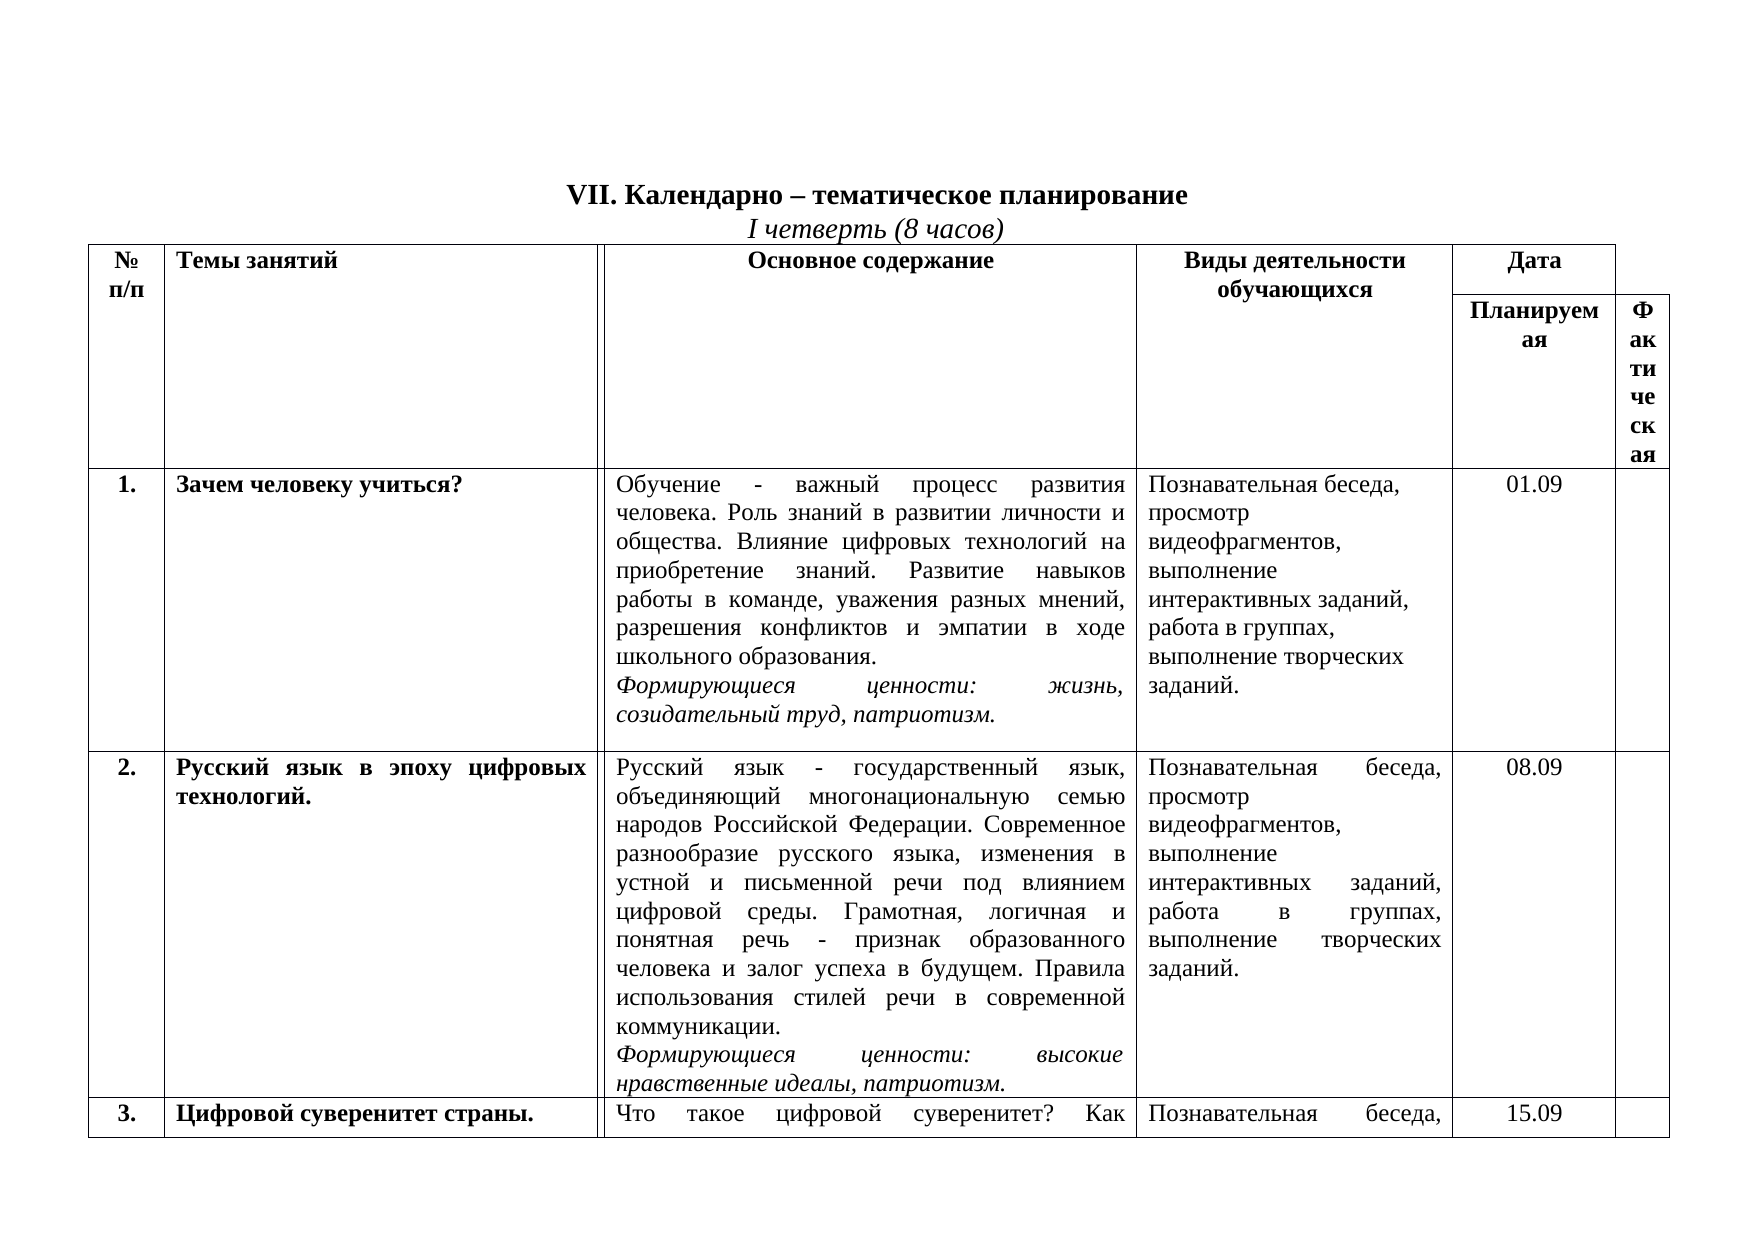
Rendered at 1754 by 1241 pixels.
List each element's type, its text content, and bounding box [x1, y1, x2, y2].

table_cell Зачем человеку учиться? [165, 469, 597, 751]
text I четверть (8 часов) [118, 211, 1636, 244]
table_header № п/п [89, 245, 164, 468]
table_cell 1ч [598, 469, 604, 751]
table_cell 01.09 [1453, 469, 1615, 751]
table_cell 15.09 [1453, 1098, 1615, 1137]
table_cell Фактическая [1616, 295, 1669, 468]
table_cell Цифровой суверенитет страны. [165, 1098, 597, 1137]
table_header Дата [1453, 245, 1615, 294]
table_cell 1ч [598, 1098, 604, 1137]
table_cell 2. [89, 752, 164, 1097]
table_cell Обучение - важный процесс развития человека. Роль знаний в развитии личности и общества. Влияние цифровых технологий на приобретение знаний. Развитие навыков работы в команде, уважения разных мнений, разрешения конфликтов и эмпатии в ходе школьного образования. Формирующиеся ценности: жизнь, созидательный труд, патриотизм. [605, 469, 1136, 751]
table_cell [1616, 469, 1669, 751]
table_cell Планируемая [1453, 295, 1615, 468]
table_header К-во часов [598, 245, 604, 468]
table_cell Познавательная беседа, [1137, 1098, 1452, 1137]
table_cell 08.09 [1453, 752, 1615, 1097]
table_cell Русский язык - государственный язык, объединяющий многонациональную семью народов Российской Федерации. Современное разнообразие русского языка, изменения в устной и письменной речи под влиянием цифровой среды. Грамотная, логичная и понятная речь - признак образованного человека и залог успеха в будущем. Правила использования стилей речи в современной коммуникации. Формирующиеся ценности: высокие нравственные идеалы, патриотизм. [605, 752, 1136, 1097]
table_cell Познавательная беседа, просмотр видеофрагментов, выполнение интерактивных заданий, работа в группах, выполнение творческих заданий. [1137, 469, 1452, 751]
table_cell Познавательная беседа, просмотр видеофрагментов, выполнение интерактивных заданий, работа в группах, выполнение творческих заданий. [1137, 752, 1452, 1097]
table_cell 1ч [598, 752, 604, 1097]
table_cell 3. [89, 1098, 164, 1137]
table_header Темы занятий [165, 245, 597, 468]
table_cell [1616, 752, 1669, 1097]
table_cell [1616, 1098, 1669, 1137]
table_cell Русский язык в эпоху цифровых технологий. [165, 752, 597, 1097]
table_header Основное содержание [605, 245, 1136, 468]
text VII. Календарно – тематическое планирование [118, 177, 1636, 211]
table_header Виды деятельности обучающихся [1137, 245, 1452, 468]
table_cell Что такое цифровой суверенитет? Как [605, 1098, 1136, 1137]
table_cell 1. [89, 469, 164, 751]
